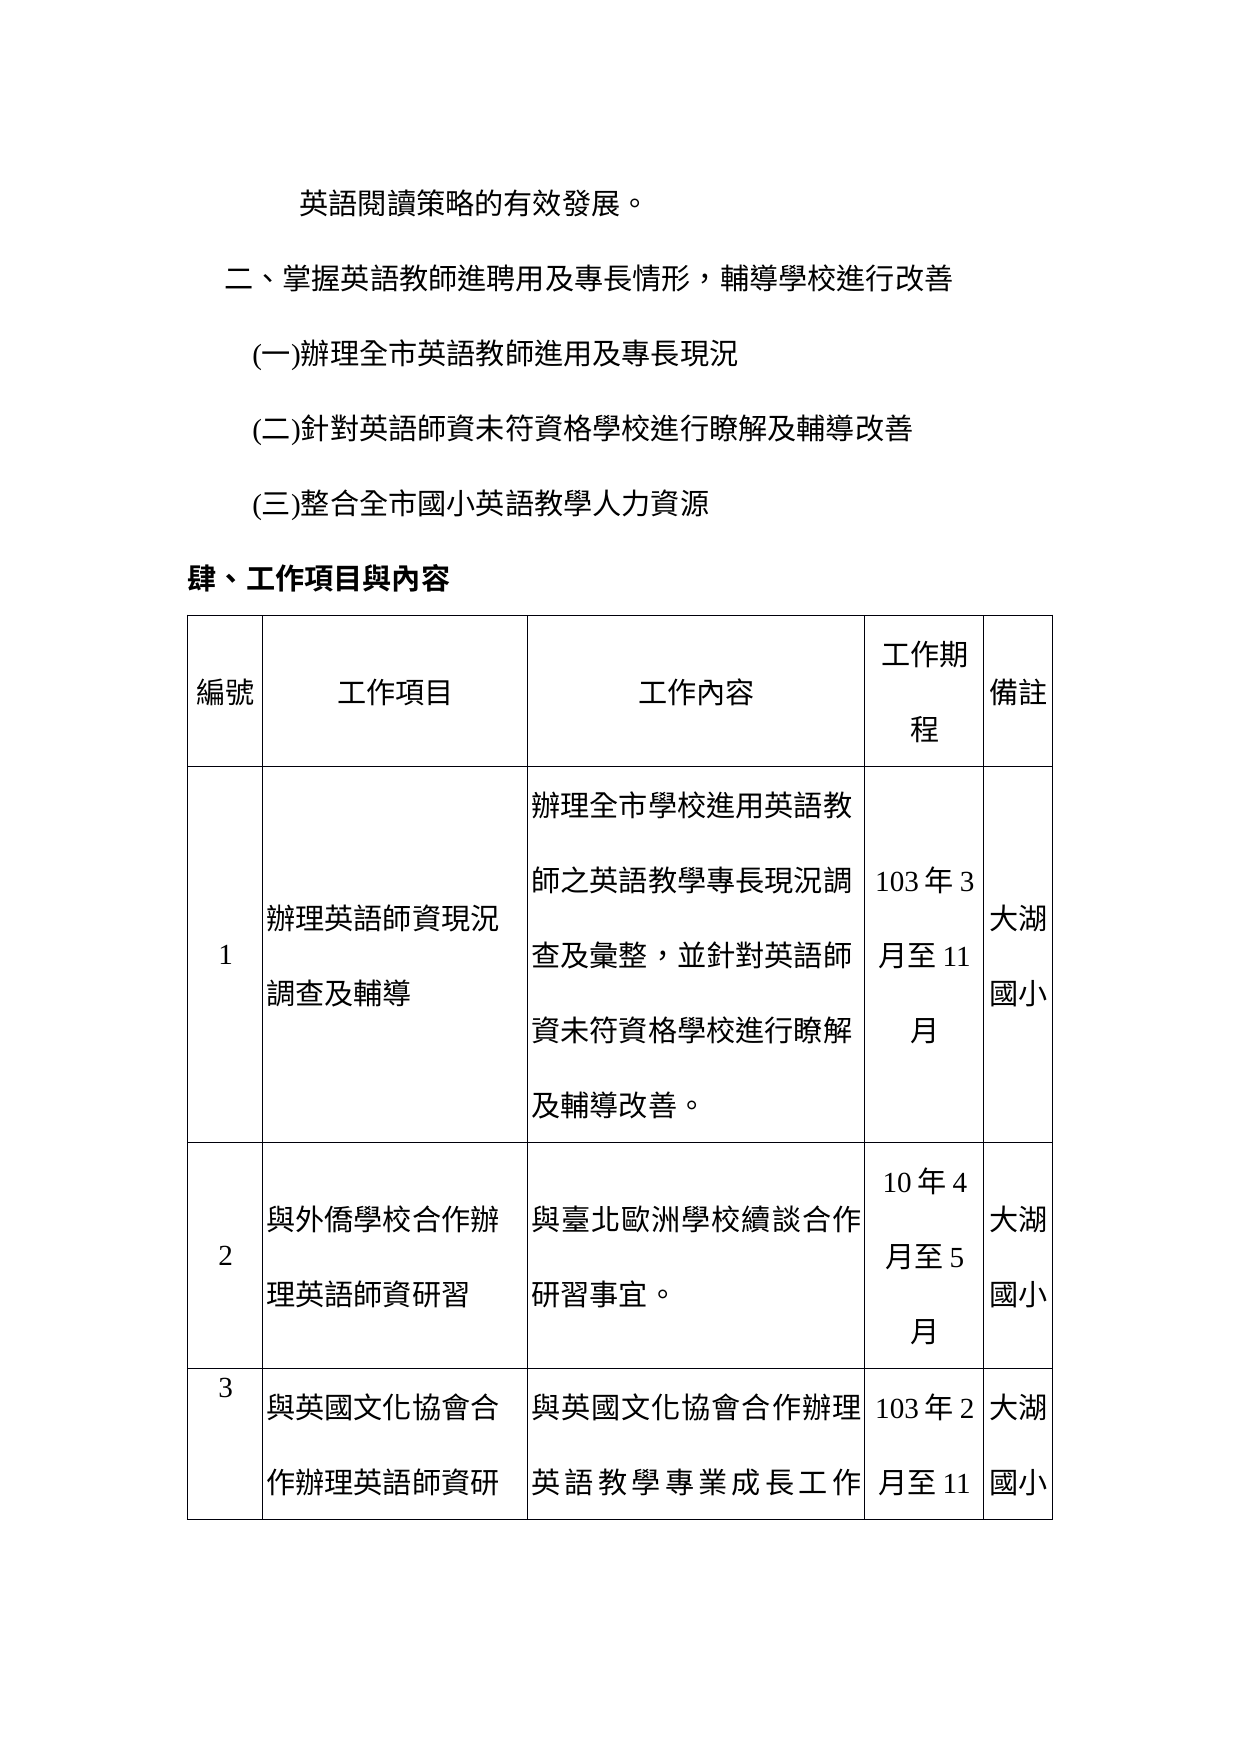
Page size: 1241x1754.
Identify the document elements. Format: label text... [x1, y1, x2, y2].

table_cell 1 [188, 767, 262, 1142]
text 二、掌握英語教師進聘用及專長情形，輔導學校進行改善 [224, 239, 1053, 314]
text 英語閱讀策略的有效發展。 [241, 164, 1053, 239]
table_cell 與外僑學校合作辦理英語師資研習 [263, 1143, 527, 1368]
table_cell 大湖 國小 [984, 767, 1052, 1142]
table_header 編號 [188, 616, 262, 766]
text (一)辦理全市英語教師進用及專長現況 [187, 314, 1053, 389]
text (二)針對英語師資未符資格學校進行瞭解及輔導改善 [187, 389, 1053, 464]
table_header 工作項目 [263, 616, 527, 766]
table_cell 辦理全市學校進用英語教師之英語教學專長現況調查及彙整，並針對英語師資未符資格學校進行瞭解及輔導改善。 [528, 767, 864, 1142]
table_cell 2 [188, 1143, 262, 1368]
text (三)整合全市國小英語教學人力資源 [187, 464, 1053, 539]
table_header 工作期程 [865, 616, 983, 766]
table_cell 與臺北歐洲學校續談合作研習事宜。 [528, 1143, 864, 1368]
table_cell 與英國文化協會合作辦理英語教學專業成長工作 [528, 1369, 864, 1519]
table_cell 10年4月至5月 [865, 1143, 983, 1368]
text 肆、工作項目與內容 [187, 539, 1053, 614]
table_cell 辦理英語師資現況調查及輔導 [263, 767, 527, 1142]
table_cell 103年3月至11月 [865, 767, 983, 1142]
table_header 工作內容 [528, 616, 864, 766]
table_cell 103年2月至11 [865, 1369, 983, 1519]
table_cell 與英國文化協會合作辦理英語師資研 [263, 1369, 527, 1519]
table_header 備註 [984, 616, 1052, 766]
table_cell 3 [188, 1369, 262, 1519]
table_cell 大湖 國小 [984, 1369, 1052, 1519]
table_cell 大湖 國小 [984, 1143, 1052, 1368]
